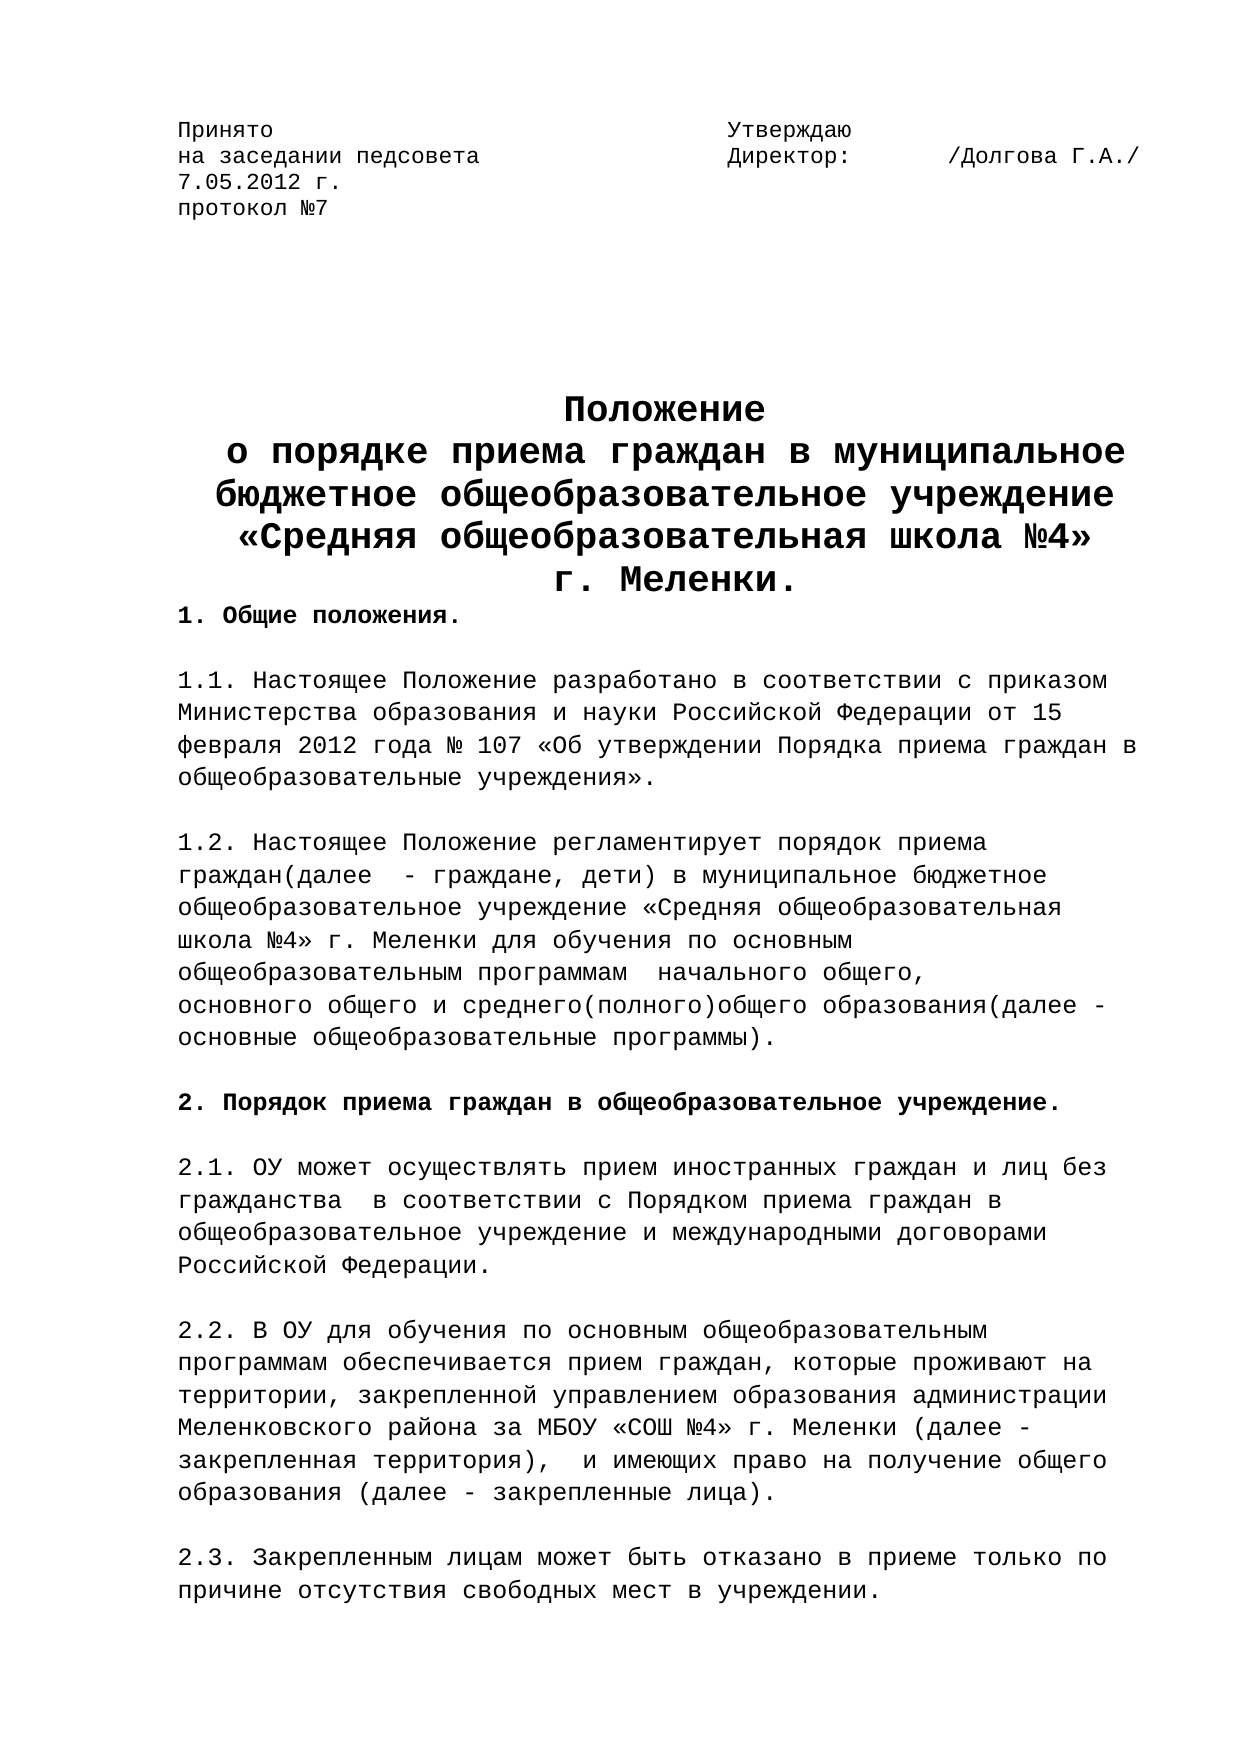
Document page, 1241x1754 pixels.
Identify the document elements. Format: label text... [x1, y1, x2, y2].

text 2.2. В ОУ для обучения по основным общеобразовательным программам обеспечивается прием граждан, которые проживают на территории, закрепленной управлением образования администрации Меленковского района за МБОУ «СОШ №4» г. Меленки (далее - закрепленная территория), и имеющих право на получение общего образования (далее - закрепленные лица). [177, 1317, 1152, 1508]
text протокол №7 [177, 196, 1152, 222]
text Положение [177, 390, 1152, 432]
text 1. Общие положения. [177, 602, 1152, 631]
text 1.1. Настоящее Положение разработано в соответствии с приказом Министерства образования и науки Российской Федерации от 15 февраля 2012 года № 107 «Об утверждении Порядка приема граждан в общеобразовательные учреждения». [177, 667, 1152, 793]
text о порядке приема граждан в муниципальное бюджетное общеобразовательное учреждение «Средняя общеобразовательная школа №4» [177, 432, 1152, 560]
text 2.3. Закрепленным лицам может быть отказано в приеме только по причине отсутствия свободных мест в учреждении. [177, 1545, 1152, 1606]
text г. Меленки. [177, 560, 1152, 602]
text 7.05.2012 г. [177, 170, 1152, 196]
text основные общеобразовательные программы). [177, 1025, 1152, 1053]
text на заседании педсовета Директор: /Долгова Г.А./ [177, 144, 1152, 170]
text основного общего и среднего(полного)общего образования(далее - [177, 992, 1152, 1021]
text 2.1. ОУ может осуществлять прием иностранных граждан и лиц без гражданства в соответствии с Порядком приема граждан в общеобразовательное учреждение и международными договорами Российской Федерации. [177, 1155, 1152, 1281]
text Принято Утверждаю [177, 118, 1152, 144]
text 1.2. Настоящее Положение регламентирует порядок приема граждан(далее - граждане, дети) в муниципальное бюджетное общеобразовательное учреждение «Средняя общеобразовательная школа №4» г. Меленки для обучения по основным общеобразовательным программам начального общего, [177, 830, 1152, 988]
text 2. Порядок приема граждан в общеобразовательное учреждение. [177, 1090, 1152, 1118]
